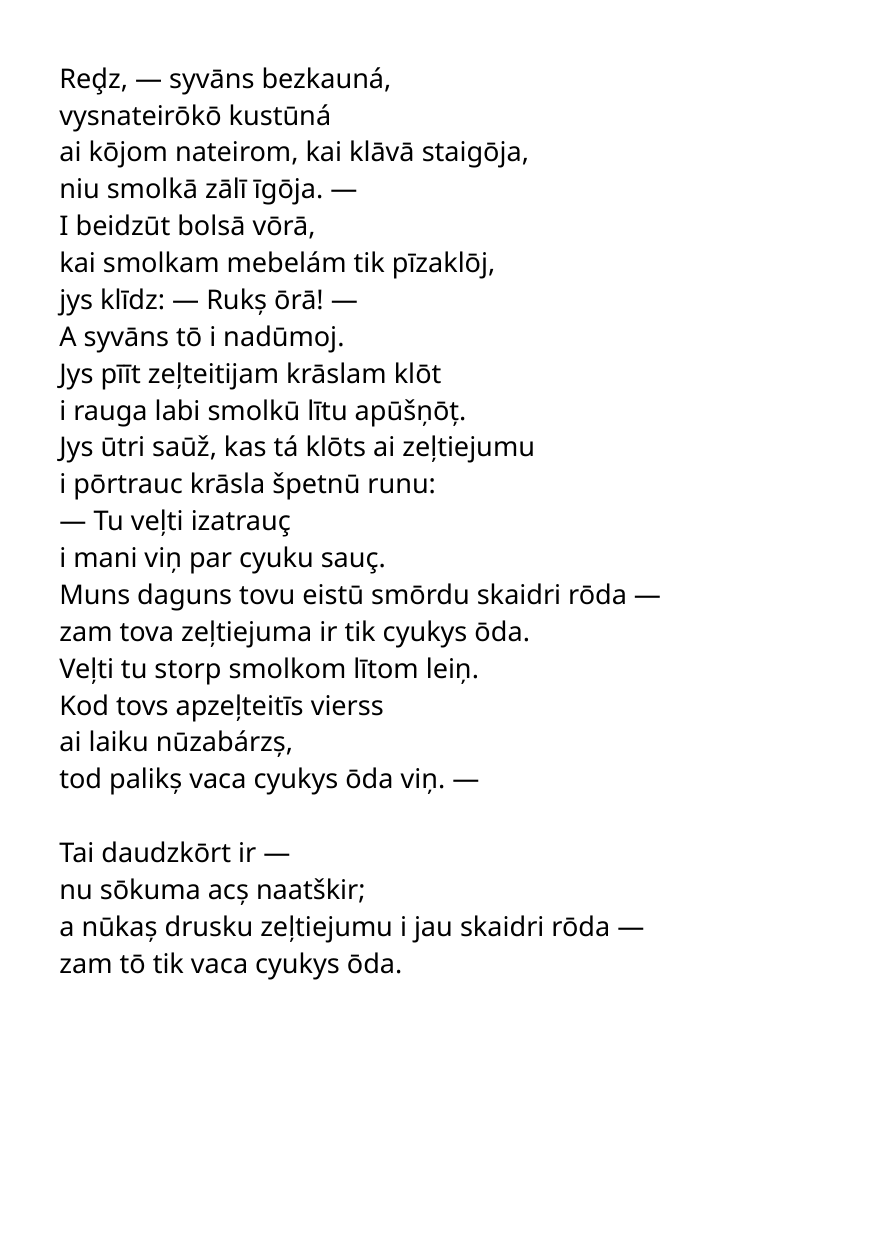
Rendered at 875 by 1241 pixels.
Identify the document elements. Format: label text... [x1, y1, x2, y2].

text Tai daudzkōrt ir — [59, 833, 815, 870]
text I beidzūt bolsā vōrā, [59, 207, 815, 243]
text i rauga labi smolkū lītu apūšņōț. [59, 391, 815, 428]
text zam tō tik vaca cyukys ōda. [59, 944, 815, 981]
text vysnateirōkō kustūná [59, 96, 815, 133]
text Muns daguns tovu eistū smōrdu skaidri rōda — [59, 575, 815, 612]
text ai kōjom nateirom, kai klāvā staigōja, [59, 133, 815, 170]
text ai laiku nūzabárzș, [59, 723, 815, 760]
text Kod tovs apzeļteitīs vierss [59, 686, 815, 723]
text Veļti tu storp smolkom lītom leiņ. [59, 649, 815, 686]
text Jys pīīt zeļteitijam krāslam klōt [59, 354, 815, 391]
text Jys ūtri saūž, kas tá klōts ai zeļtiejumu [59, 428, 815, 465]
text i pōrtrauc krāsla špetnū runu: [59, 465, 815, 502]
text a nūkaș drusku zeļtiejumu i jau skaidri rōda — [59, 907, 815, 944]
text niu smolkā zālī īgōja. — [59, 170, 815, 207]
text kai smolkam mebelám tik pīzaklōj, [59, 243, 815, 280]
text — Tu veļti izatrauç [59, 502, 815, 538]
text jys klīdz: — Rukș ōrā! — [59, 280, 815, 317]
text A syvāns tō i nadūmoj. [59, 317, 815, 354]
text i mani viņ par cyuku sauç. [59, 538, 815, 575]
text nu sōkuma acș naatškir; [59, 870, 815, 907]
text Reḑz, — syvāns bezkauná, [59, 59, 815, 96]
text tod palikș vaca cyukys ōda viņ. — [59, 760, 815, 797]
text zam tova zeļtiejuma ir tik cyukys ōda. [59, 612, 815, 649]
